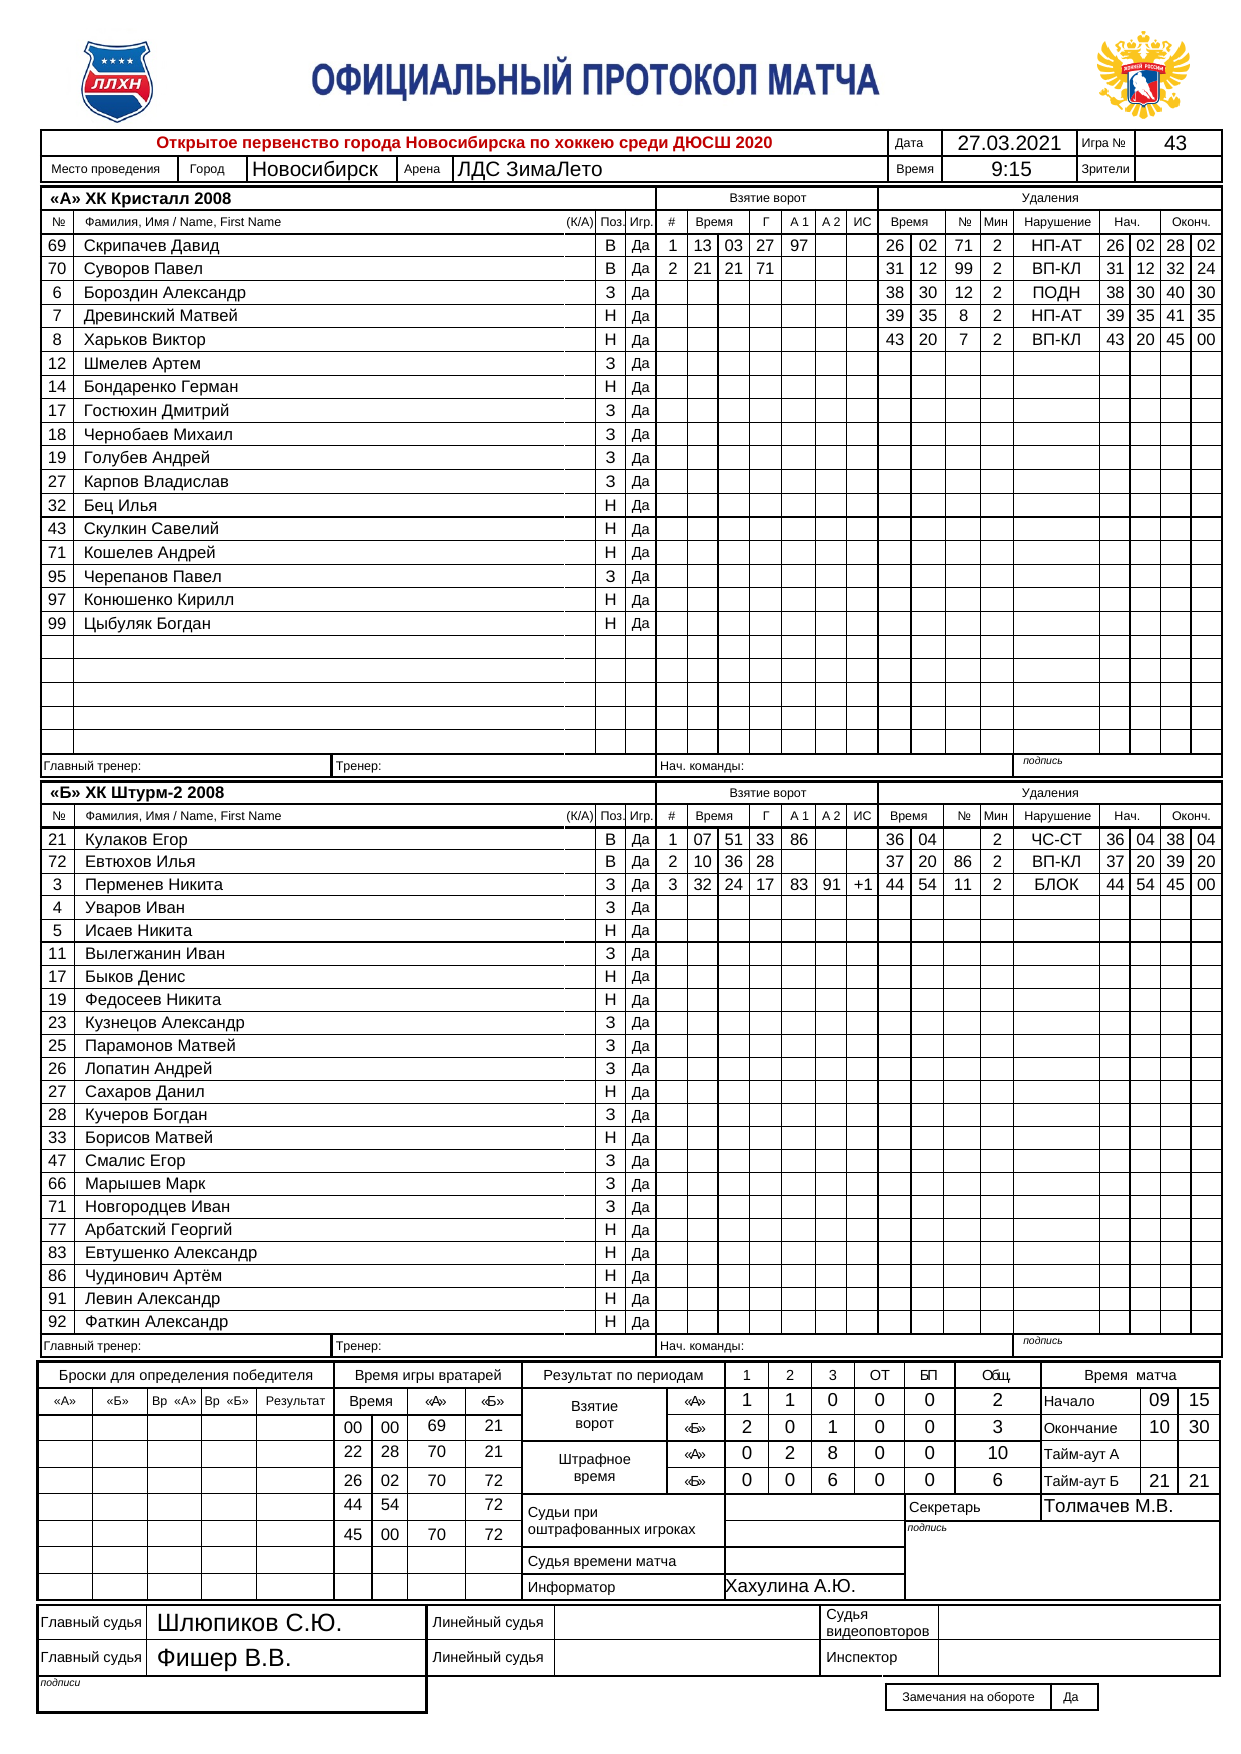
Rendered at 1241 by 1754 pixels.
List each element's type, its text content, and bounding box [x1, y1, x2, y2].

table_cell 27 [750, 235, 781, 256]
table_cell 17 [42, 399, 73, 422]
table_cell [565, 1104, 595, 1126]
table_cell [944, 1081, 980, 1103]
table_cell [816, 636, 846, 658]
table_cell Да [626, 470, 655, 493]
table_cell +1 [847, 874, 877, 895]
table_cell Линейный судья [428, 1640, 554, 1675]
table_cell Да [626, 376, 655, 398]
table_cell [1131, 612, 1160, 634]
table_cell [847, 235, 877, 256]
table_cell 13 [688, 235, 717, 256]
table_cell Фамилия, Имя / Name, First Name [74, 211, 565, 233]
table_cell [719, 1035, 749, 1057]
table_cell 26 [1100, 235, 1129, 256]
table_cell [565, 446, 595, 469]
table_cell [1192, 470, 1221, 493]
table_cell [626, 659, 655, 682]
table_cell ЧС-СТ [1014, 829, 1099, 849]
table_cell [1014, 1265, 1099, 1287]
table_cell ВП-КЛ [1014, 257, 1099, 280]
table_cell [879, 1173, 910, 1195]
table_cell [726, 1521, 904, 1546]
table_cell подпись [906, 1522, 1219, 1599]
table_cell А 2 [816, 805, 846, 826]
table_cell [1131, 565, 1160, 587]
table_cell [750, 612, 781, 634]
table_cell 28 [750, 850, 781, 872]
table_cell [202, 1468, 256, 1493]
table_cell (К/А) [565, 211, 595, 233]
table_cell [1014, 1219, 1099, 1241]
table_cell [782, 1288, 815, 1310]
table_cell 71 [42, 1196, 74, 1218]
table_cell [981, 470, 1013, 493]
table_cell [1131, 707, 1160, 729]
table_cell 36 [719, 850, 749, 872]
table_cell 43 [42, 518, 73, 540]
table_cell [1100, 1196, 1129, 1218]
table_cell [912, 943, 943, 964]
table_cell [1131, 1081, 1160, 1103]
table_cell [1014, 1242, 1099, 1264]
table_cell [981, 1104, 1013, 1126]
table_cell 3 [956, 1415, 1040, 1440]
table_cell [912, 541, 945, 564]
table_cell [1100, 730, 1129, 753]
table_cell [816, 966, 846, 987]
table_cell [782, 1035, 815, 1057]
table_cell [1131, 659, 1160, 682]
table_cell [688, 1104, 717, 1126]
table_cell [1136, 157, 1221, 181]
table_cell 45 [1161, 874, 1190, 895]
table_cell З [596, 446, 625, 469]
table_cell [816, 612, 846, 634]
table_cell [93, 1494, 147, 1520]
table_cell [782, 659, 815, 682]
table_cell [847, 1311, 877, 1333]
table_cell [1192, 683, 1221, 706]
table_cell Н [596, 1127, 625, 1149]
table_cell [816, 1012, 846, 1033]
table_cell 9:15 [943, 157, 1076, 181]
table_cell Нарушение [1014, 211, 1099, 233]
table_cell [1161, 1311, 1190, 1333]
table_cell [408, 1574, 465, 1599]
table_cell [1192, 1012, 1221, 1033]
table_cell 18 [42, 423, 73, 445]
table_cell [1014, 1104, 1099, 1126]
table_cell [1161, 399, 1190, 422]
table_cell [688, 896, 717, 918]
table_cell [688, 659, 717, 682]
table_cell [750, 423, 781, 445]
table_cell [981, 399, 1013, 422]
table_cell [1014, 966, 1099, 987]
table_cell [565, 730, 595, 753]
table_cell [1161, 896, 1190, 918]
table_cell Взятие ворот [523, 1389, 666, 1440]
table_cell [1192, 376, 1221, 398]
table_cell [816, 352, 846, 374]
table_cell [750, 399, 781, 422]
table_cell 2 [981, 257, 1013, 280]
table_cell [1161, 565, 1190, 587]
table_cell [847, 541, 877, 564]
table_cell [816, 707, 846, 729]
table_cell [565, 829, 595, 849]
table_cell [565, 470, 595, 493]
table_cell 8 [42, 328, 73, 351]
table_cell [1100, 494, 1129, 516]
table_cell [879, 896, 910, 918]
table_cell [981, 352, 1013, 374]
table_cell [657, 659, 687, 682]
table_cell Да [626, 920, 655, 941]
table_cell [719, 659, 749, 682]
table_cell [74, 707, 564, 729]
table_cell [719, 1265, 749, 1287]
table_cell 24 [1192, 257, 1221, 280]
table_cell [148, 1547, 201, 1573]
table_cell [1192, 1242, 1221, 1264]
table_cell 04 [1131, 829, 1160, 849]
table_cell [1100, 612, 1129, 634]
table_cell [1014, 896, 1099, 918]
table_cell Чернобаев Михаил [74, 423, 564, 445]
table_cell [847, 707, 877, 729]
table_cell № [42, 805, 74, 826]
table_cell 20 [912, 328, 945, 351]
table_cell 00 [335, 1416, 371, 1440]
table_cell Евтюхов Илья [75, 850, 564, 872]
table_cell [912, 989, 943, 1011]
table_cell [148, 1494, 201, 1520]
table_cell 70 [408, 1521, 465, 1546]
table_cell [750, 281, 781, 303]
table_cell [944, 1104, 980, 1126]
table_cell 11 [42, 943, 74, 964]
table_cell [816, 920, 846, 941]
table_cell 35 [912, 305, 945, 327]
table_cell [93, 1574, 147, 1599]
table_cell [847, 1035, 877, 1057]
table_header Открытое первенство города Новосибирска по хоккею среди ДЮСШ 2020 [42, 131, 887, 155]
table_cell [912, 1288, 943, 1310]
table_cell [1192, 966, 1221, 987]
table_cell ИС [847, 211, 877, 233]
table_cell [981, 636, 1013, 658]
table_cell Зрители [1078, 157, 1134, 181]
table_cell [719, 1127, 749, 1149]
table_cell Борисов Матвей [75, 1127, 564, 1149]
table_cell [912, 1035, 943, 1057]
table_cell З [596, 1012, 625, 1033]
table_cell [1100, 352, 1129, 374]
table_cell [750, 1104, 781, 1126]
table_cell [782, 423, 815, 445]
table_cell 2 [657, 257, 687, 280]
table_cell [750, 920, 781, 941]
table_cell З [596, 1058, 625, 1079]
table_cell [565, 1127, 595, 1149]
table_cell [946, 730, 980, 753]
table_cell [688, 328, 717, 351]
table_cell [816, 541, 846, 564]
table_cell Н [596, 1081, 625, 1103]
table_cell 0 [855, 1389, 904, 1413]
table_cell [1014, 1196, 1099, 1218]
table_cell [626, 636, 655, 658]
table_cell 26 [879, 235, 910, 256]
table_cell Главный тренер: [42, 755, 330, 776]
table_cell [688, 1127, 717, 1149]
table_cell 39 [879, 305, 910, 327]
table_cell [981, 966, 1013, 987]
table_cell [1131, 1219, 1160, 1241]
table_cell [750, 1288, 781, 1310]
table_cell Да [626, 281, 655, 303]
table_cell 0 [769, 1415, 811, 1440]
table_cell Да [626, 1081, 655, 1103]
table_cell [912, 1104, 943, 1126]
table_cell [816, 683, 846, 706]
table_cell [1014, 565, 1099, 587]
table_cell [879, 588, 910, 611]
table_cell 83 [42, 1242, 74, 1264]
table_cell [726, 1548, 904, 1573]
table_cell [1131, 966, 1160, 987]
table_cell 70 [408, 1441, 465, 1467]
table_cell [688, 1058, 717, 1079]
table_cell [1014, 1127, 1099, 1149]
table_cell [879, 1150, 910, 1172]
table_cell [944, 1265, 980, 1287]
table_cell [1161, 1265, 1190, 1287]
table_cell [750, 1173, 781, 1195]
table_cell 86 [42, 1265, 74, 1287]
table_cell 5 [42, 920, 74, 941]
table_cell Н [596, 1242, 625, 1264]
table_cell Да [626, 1265, 655, 1287]
table_cell [750, 1265, 781, 1287]
table_cell Место проведения [42, 157, 177, 181]
table_cell [1100, 1311, 1129, 1333]
table_cell [657, 636, 687, 658]
table_cell Цыбуляк Богдан [74, 612, 564, 634]
table_cell [750, 1012, 781, 1033]
table_cell [565, 636, 595, 658]
table_cell Время [879, 805, 943, 826]
table_cell [879, 1311, 910, 1333]
table_cell [565, 1058, 595, 1079]
table_cell [719, 423, 749, 445]
table_cell [1100, 541, 1129, 564]
table_cell [719, 920, 749, 941]
table_cell Да [626, 989, 655, 1011]
table_cell [847, 352, 877, 374]
table_cell [1014, 707, 1099, 729]
table_cell [1100, 1150, 1129, 1172]
table_cell [816, 1058, 846, 1079]
table_cell [565, 257, 595, 280]
table_cell [946, 446, 980, 469]
table_cell 69 [408, 1416, 465, 1440]
table_cell [879, 1265, 910, 1287]
table_cell 27 [42, 1081, 74, 1103]
table_cell [657, 1058, 687, 1079]
table_cell [148, 1574, 201, 1599]
table_cell Кучеров Богдан [75, 1104, 564, 1126]
table_cell [981, 1173, 1013, 1195]
table_cell [657, 1150, 687, 1172]
table_cell [688, 305, 717, 327]
table_cell [782, 541, 815, 564]
table_cell [42, 730, 73, 753]
table_cell [565, 494, 595, 516]
table_cell 00 [1192, 328, 1221, 351]
table_cell 04 [1192, 829, 1221, 849]
table_cell подпись [1014, 1335, 1221, 1356]
table_cell Да [626, 328, 655, 351]
table_cell Да [626, 1242, 655, 1264]
table_cell [565, 305, 595, 327]
table_cell [912, 896, 943, 918]
table_cell Н [596, 989, 625, 1011]
table_cell Нач. [1100, 805, 1160, 826]
table_cell [981, 565, 1013, 587]
table_cell Н [596, 376, 625, 398]
table_cell [1161, 423, 1190, 445]
table_cell [981, 1242, 1013, 1264]
table_cell 44 [1100, 874, 1129, 895]
table_cell Арбатский Георгий [75, 1219, 564, 1241]
table_cell [946, 683, 980, 706]
table_cell Да [626, 494, 655, 516]
table_cell [1100, 399, 1129, 422]
picture [5, 28, 1197, 129]
table_cell 2 [981, 850, 1013, 872]
table_cell Тренер: [333, 1335, 655, 1356]
table_cell [981, 683, 1013, 706]
table_cell [688, 943, 717, 964]
table_cell Новосибирск [248, 157, 396, 181]
table_cell [657, 612, 687, 634]
table_cell [1014, 470, 1099, 493]
table_cell Да [626, 1219, 655, 1241]
table_cell Время [688, 211, 749, 233]
table_cell [847, 966, 877, 987]
table_cell [565, 588, 595, 611]
table_cell [1161, 612, 1190, 634]
table_cell Поз. [596, 805, 625, 826]
table_cell [946, 352, 980, 374]
table_cell [879, 565, 910, 587]
table_cell 99 [946, 257, 980, 280]
table_cell [1131, 1012, 1160, 1033]
table_cell [1014, 494, 1099, 516]
table_cell [912, 1265, 943, 1287]
table_cell Перменев Никита [75, 874, 564, 895]
table_cell [1014, 612, 1099, 634]
table_cell [335, 1574, 371, 1599]
table_cell 20 [1131, 850, 1160, 872]
table_cell [816, 446, 846, 469]
table_cell [148, 1468, 201, 1493]
table_cell З [596, 565, 625, 587]
table_cell [782, 1242, 815, 1264]
table_cell [1131, 352, 1160, 374]
table_cell Да [626, 1150, 655, 1172]
table_cell 97 [42, 588, 73, 611]
table_cell 2 [956, 1389, 1040, 1413]
table_cell З [596, 943, 625, 964]
table_cell [750, 494, 781, 516]
table_cell Да [626, 850, 655, 872]
table_cell [981, 518, 1013, 540]
table_cell [657, 1242, 687, 1264]
table_cell 2 [981, 281, 1013, 303]
table_cell 10 [956, 1442, 1040, 1467]
table_cell [657, 730, 687, 753]
table_cell 8 [812, 1442, 854, 1467]
table_cell [879, 1035, 910, 1057]
table_cell Да [626, 1311, 655, 1333]
table_cell 70 [408, 1468, 465, 1493]
table_cell [847, 1104, 877, 1126]
table_cell З [596, 1173, 625, 1195]
table_cell 32 [688, 874, 717, 895]
table_cell «Б» [93, 1389, 147, 1413]
table_cell ПОДН [1014, 281, 1099, 303]
table_cell [1100, 896, 1129, 918]
table_cell [879, 966, 910, 987]
table_cell Бороздин Александр [74, 281, 564, 303]
table_cell [719, 1150, 749, 1172]
table_cell Федосеев Никита [75, 989, 564, 1011]
table_cell [657, 1035, 687, 1057]
table_cell [466, 1574, 521, 1599]
table_cell 04 [912, 829, 943, 849]
table_cell [565, 352, 595, 374]
table_cell [688, 1196, 717, 1218]
table_cell [688, 920, 717, 941]
table_cell [939, 1640, 1219, 1675]
table_cell [847, 829, 877, 849]
table_cell [782, 281, 815, 303]
table_cell [981, 1219, 1013, 1241]
table_cell Кулаков Егор [75, 829, 564, 849]
table_cell [782, 446, 815, 469]
table_cell [257, 1547, 333, 1573]
table_cell [981, 896, 1013, 918]
table_cell [688, 636, 717, 658]
table_cell 21 [466, 1441, 521, 1467]
table_cell Игр. [626, 805, 655, 826]
table_cell Окончание [1042, 1415, 1140, 1440]
table_cell [657, 352, 687, 374]
table_cell Результат [257, 1389, 333, 1413]
table_cell [42, 707, 73, 729]
table_cell [750, 1127, 781, 1149]
table_cell 0 [812, 1389, 854, 1413]
table_cell [719, 730, 749, 753]
table_cell Кошелев Андрей [74, 541, 564, 564]
table_cell [726, 1495, 904, 1520]
table_cell 12 [912, 257, 945, 280]
table_cell Чудинович Артём [75, 1265, 564, 1287]
table_cell [879, 1127, 910, 1149]
table_cell [1161, 541, 1190, 564]
table_cell [1014, 1311, 1099, 1333]
table_cell 91 [42, 1288, 74, 1310]
table_cell [93, 1547, 147, 1573]
table_cell [1161, 966, 1190, 987]
table_cell 7 [42, 305, 73, 327]
table_cell [657, 1081, 687, 1103]
table_cell [39, 1574, 92, 1599]
table_cell [981, 1012, 1013, 1033]
table_cell [1131, 1288, 1160, 1310]
table_cell [944, 1150, 980, 1172]
table_cell ВП-КЛ [1014, 328, 1099, 351]
table_cell [1192, 707, 1221, 729]
table_cell [879, 683, 910, 706]
table_cell [981, 659, 1013, 682]
table_cell [981, 1265, 1013, 1287]
table_cell [782, 352, 815, 374]
table_cell [1192, 1150, 1221, 1172]
table_cell 66 [42, 1173, 74, 1195]
table_cell Вр «А» [148, 1389, 201, 1413]
table_cell [257, 1521, 333, 1546]
table_cell [944, 1219, 980, 1241]
table_cell [782, 470, 815, 493]
table_cell [782, 257, 815, 280]
table_cell [946, 376, 980, 398]
table_cell [847, 1196, 877, 1218]
table_cell [782, 305, 815, 327]
table_cell [657, 305, 687, 327]
table_cell [719, 1104, 749, 1126]
table_cell [750, 989, 781, 1011]
table_cell 31 [1100, 257, 1129, 280]
table_cell [1131, 376, 1160, 398]
table_cell Конюшенко Кирилл [74, 588, 564, 611]
table_cell [1131, 920, 1160, 941]
table_cell [657, 376, 687, 398]
table_cell [1100, 1035, 1129, 1057]
table_cell [688, 1150, 717, 1172]
table_cell 2 [981, 874, 1013, 895]
table_cell [688, 423, 717, 445]
table_cell 21 [466, 1416, 521, 1440]
table_header 2 [769, 1363, 811, 1387]
table_cell [782, 1265, 815, 1287]
table_cell 12 [1131, 257, 1160, 280]
table_cell [657, 588, 687, 611]
table_cell [981, 588, 1013, 611]
table_cell [565, 518, 595, 540]
table_cell [981, 446, 1013, 469]
table_cell [912, 588, 945, 611]
table_cell [93, 1521, 147, 1546]
table_cell Н [596, 494, 625, 516]
table_cell [688, 1311, 717, 1333]
table_cell [1100, 1081, 1129, 1103]
table_cell [1131, 1196, 1160, 1218]
table_cell [1192, 943, 1221, 964]
table_cell [657, 1012, 687, 1033]
table_cell ЛДС ЗимаЛето [454, 157, 887, 181]
table_cell [1014, 588, 1099, 611]
table_cell 0 [769, 1468, 811, 1493]
table_cell [816, 1265, 846, 1287]
table_cell [847, 305, 877, 327]
table_cell Тайм-аут А [1042, 1441, 1140, 1467]
table_cell [1161, 352, 1190, 374]
table_cell Смалис Егор [75, 1150, 564, 1172]
table_cell 21 [688, 257, 717, 280]
table_cell [1100, 470, 1129, 493]
table_cell [1161, 1058, 1190, 1079]
table_cell 37 [879, 850, 910, 872]
table_cell [981, 376, 1013, 398]
table_cell [39, 1494, 92, 1520]
table_cell [565, 707, 595, 729]
table_cell [946, 612, 980, 634]
table_cell Начало [1042, 1389, 1140, 1413]
table_cell 8 [946, 305, 980, 327]
table_cell [1014, 683, 1099, 706]
table_cell [1100, 446, 1129, 469]
table_cell [912, 707, 945, 729]
table_cell [1161, 1150, 1190, 1172]
table_cell [946, 636, 980, 658]
table_cell [688, 730, 717, 753]
table_cell Судья видеоповторов [821, 1606, 938, 1639]
table_cell [202, 1416, 256, 1440]
table_cell [1131, 470, 1160, 493]
table_cell [257, 1416, 333, 1440]
table_cell [816, 659, 846, 682]
table_cell [879, 470, 910, 493]
table_cell Оконч. [1161, 805, 1221, 826]
table_cell [1100, 565, 1129, 587]
table_cell [1161, 376, 1190, 398]
table_cell Город [179, 157, 246, 181]
table_cell [1161, 1242, 1190, 1264]
table_cell [565, 1035, 595, 1057]
table_cell [657, 1104, 687, 1126]
table_cell [688, 1173, 717, 1195]
table_cell [1192, 352, 1221, 374]
table_cell [782, 730, 815, 753]
table_cell [408, 1547, 465, 1573]
table_cell [782, 1081, 815, 1103]
table_cell 21 [42, 829, 74, 849]
table_cell [816, 470, 846, 493]
table_cell 69 [42, 235, 73, 256]
table_cell [981, 730, 1013, 753]
table_cell подписи [39, 1677, 425, 1711]
table_cell [719, 1058, 749, 1079]
table_cell 38 [1100, 281, 1129, 303]
table_cell [1014, 446, 1099, 469]
table_header Да [1052, 1685, 1097, 1709]
table_cell [1014, 1081, 1099, 1103]
table_cell [879, 730, 910, 753]
table_cell [782, 683, 815, 706]
table_cell [1100, 1173, 1129, 1195]
table_cell [750, 565, 781, 587]
table_cell [782, 1058, 815, 1079]
table_cell [688, 683, 717, 706]
table_cell [1141, 1441, 1177, 1467]
table_cell [688, 446, 717, 469]
table_cell 30 [1131, 281, 1160, 303]
table_cell [74, 730, 564, 753]
table_cell 33 [42, 1127, 74, 1149]
table_cell [1100, 1058, 1129, 1079]
table_cell Н [596, 541, 625, 564]
table_cell 2 [769, 1442, 811, 1467]
table_cell [782, 612, 815, 634]
table_cell ВП-КЛ [1014, 850, 1099, 872]
table_cell 54 [912, 874, 943, 895]
table_cell 12 [946, 281, 980, 303]
table_cell [816, 588, 846, 611]
table_cell [750, 1242, 781, 1264]
table_cell Шмелев Артем [74, 352, 564, 374]
table_cell Да [626, 1035, 655, 1057]
table_cell 2 [981, 829, 1013, 849]
table_cell [847, 281, 877, 303]
table_cell Н [596, 966, 625, 987]
table_cell [946, 588, 980, 611]
table_cell Вр «Б» [202, 1389, 256, 1413]
table_cell Да [626, 1288, 655, 1310]
table_cell 86 [944, 850, 980, 872]
table_cell [1131, 636, 1160, 658]
table_cell [565, 1196, 595, 1218]
table_cell [1161, 730, 1190, 753]
table_cell [1192, 1081, 1221, 1103]
table_cell Харьков Виктор [74, 328, 564, 351]
table_cell [750, 376, 781, 398]
table_cell 0 [855, 1468, 904, 1493]
table_cell [719, 1219, 749, 1241]
table_cell [847, 257, 877, 280]
table_cell [1014, 399, 1099, 422]
table_cell [719, 328, 749, 351]
table_cell [750, 1150, 781, 1172]
table_cell [847, 1173, 877, 1195]
table_cell [816, 829, 846, 849]
table_cell [688, 494, 717, 516]
table_cell 31 [879, 257, 910, 280]
table_cell [981, 612, 1013, 634]
table_cell [1014, 423, 1099, 445]
table_cell [719, 541, 749, 564]
table_cell [847, 1150, 877, 1172]
table_cell Нач. [1100, 211, 1160, 233]
table_cell В [596, 829, 625, 849]
table_cell [944, 896, 980, 918]
table_cell [816, 281, 846, 303]
table_cell [750, 1081, 781, 1103]
table_cell [719, 966, 749, 987]
table_cell [912, 1058, 943, 1079]
table_cell [688, 966, 717, 987]
table_cell Н [596, 612, 625, 634]
table_cell [719, 305, 749, 327]
table_cell [688, 565, 717, 587]
table_cell 83 [782, 874, 815, 895]
table_cell [1161, 1012, 1190, 1033]
table_cell [1161, 683, 1190, 706]
table_cell [719, 636, 749, 658]
table_cell [565, 896, 595, 918]
table_cell [944, 1288, 980, 1310]
table_cell Фамилия, Имя / Name, First Name [75, 805, 565, 826]
table_cell [879, 446, 910, 469]
table_cell [1014, 920, 1099, 941]
table_cell 3 [657, 874, 687, 895]
table_cell [912, 1311, 943, 1333]
table_cell [847, 423, 877, 445]
table_cell [1131, 518, 1160, 540]
table_cell 0 [905, 1468, 954, 1493]
table_cell [816, 305, 846, 327]
table_cell Кузнецов Александр [75, 1012, 564, 1033]
table_cell [688, 1265, 717, 1287]
table_cell [1192, 1311, 1221, 1333]
table_cell 0 [726, 1442, 768, 1467]
table_cell [750, 1035, 781, 1057]
table_cell [944, 1173, 980, 1195]
table_cell [657, 423, 687, 445]
table_cell [879, 1219, 910, 1241]
table_cell [1014, 1173, 1099, 1195]
table_cell [816, 896, 846, 918]
table_cell [879, 920, 910, 941]
table_cell З [596, 874, 625, 895]
table_cell Время [879, 211, 945, 233]
table_cell Да [626, 896, 655, 918]
table_header Игра № [1078, 131, 1134, 155]
table_cell [879, 1104, 910, 1126]
table_cell З [596, 399, 625, 422]
table_cell [1192, 1058, 1221, 1079]
table_cell Время [688, 805, 749, 826]
table_cell [944, 1035, 980, 1057]
table_cell [912, 1242, 943, 1264]
table_header Взятие ворот [657, 188, 877, 209]
table_cell Н [596, 518, 625, 540]
table_cell [847, 989, 877, 1011]
table_cell [782, 1219, 815, 1241]
table_cell [657, 541, 687, 564]
table_cell [879, 1058, 910, 1079]
table_cell Да [626, 943, 655, 964]
table_cell подпись [1014, 755, 1221, 776]
table_cell [1161, 470, 1190, 493]
table_cell Н [596, 1265, 625, 1287]
table_cell [1100, 1242, 1129, 1264]
table_cell [1100, 989, 1129, 1011]
table_cell [847, 1265, 877, 1287]
table_cell 21 [719, 257, 749, 280]
table_cell [1161, 1219, 1190, 1241]
table_cell [944, 1311, 980, 1333]
table_cell [565, 1265, 595, 1287]
table_cell [373, 1574, 407, 1599]
table_cell [879, 636, 910, 658]
table_cell [688, 1288, 717, 1310]
table_cell [946, 494, 980, 516]
table_cell Н [596, 1219, 625, 1241]
table_cell [1192, 1219, 1221, 1241]
table_cell Суворов Павел [74, 257, 564, 280]
table_cell 0 [855, 1415, 904, 1440]
table_cell [688, 1242, 717, 1264]
table_cell [1161, 920, 1190, 941]
table_cell [565, 565, 595, 587]
table_cell [555, 1606, 819, 1639]
table_cell [1192, 518, 1221, 540]
table_cell [657, 1173, 687, 1195]
table_cell [879, 1242, 910, 1264]
table_cell 72 [466, 1468, 521, 1493]
table_cell Фишер В.В. [147, 1640, 425, 1675]
table_cell 26 [42, 1058, 74, 1079]
table_cell [879, 423, 910, 445]
table_header ОТ [855, 1363, 904, 1387]
table_cell 43 [1100, 328, 1129, 351]
table_header «Б» ХК Штурм-2 2008 [42, 783, 655, 803]
table_cell [750, 305, 781, 327]
table_cell [879, 1288, 910, 1310]
table_cell [688, 588, 717, 611]
table_cell Мин [981, 805, 1013, 826]
table_cell [946, 470, 980, 493]
table_cell [565, 423, 595, 445]
table_cell [1161, 446, 1190, 469]
table_cell [657, 707, 687, 729]
table_cell [42, 636, 73, 658]
table_cell [750, 730, 781, 753]
table_cell Да [626, 518, 655, 540]
table_cell Карпов Владислав [74, 470, 564, 493]
table_cell [782, 850, 815, 872]
table_cell [816, 235, 846, 256]
table_cell 71 [42, 541, 73, 564]
table_cell [657, 943, 687, 964]
table_cell [688, 352, 717, 374]
table_cell [1192, 989, 1221, 1011]
table_cell Тайм-аут Б [1042, 1468, 1140, 1493]
table_cell [1131, 541, 1160, 564]
table_cell [944, 1058, 980, 1079]
table_cell Новгородцев Иван [75, 1196, 564, 1218]
table_cell В [596, 235, 625, 256]
table_cell [816, 1035, 846, 1057]
table_cell [1100, 659, 1129, 682]
table_cell Исаев Никита [75, 920, 564, 941]
table_cell [782, 1173, 815, 1195]
table_cell Марышев Марк [75, 1173, 564, 1195]
table_cell 2 [981, 235, 1013, 256]
table_cell [1192, 1288, 1221, 1310]
table_header БП [905, 1363, 954, 1387]
table_cell [688, 989, 717, 1011]
table_cell [981, 1035, 1013, 1057]
table_cell 6 [812, 1468, 854, 1493]
table_cell Да [626, 399, 655, 422]
table_cell Да [626, 966, 655, 987]
table_header Удаления [879, 188, 1221, 209]
table_cell Инспектор [821, 1640, 938, 1675]
table_cell 33 [750, 829, 781, 849]
table_cell [816, 989, 846, 1011]
table_cell [946, 423, 980, 445]
table_cell 2 [726, 1415, 768, 1440]
table_cell [1131, 896, 1160, 918]
table_cell [981, 1150, 1013, 1172]
table_cell Да [626, 1012, 655, 1033]
table_cell 23 [42, 1012, 74, 1033]
table_cell [879, 352, 910, 374]
table_cell З [596, 1196, 625, 1218]
table_cell 72 [466, 1521, 521, 1546]
table_cell Главный судья [39, 1606, 146, 1639]
table_header Дата [889, 131, 941, 155]
table_cell 6 [42, 281, 73, 303]
table_cell [847, 612, 877, 634]
table_cell [946, 707, 980, 729]
table_cell [944, 966, 980, 987]
table_cell 07 [688, 829, 717, 849]
table_cell 45 [1161, 328, 1190, 351]
table_cell [1161, 518, 1190, 540]
table_cell [373, 1547, 407, 1573]
table_cell [688, 399, 717, 422]
table_cell [626, 730, 655, 753]
table_cell 41 [1161, 305, 1190, 327]
table_cell [596, 707, 625, 729]
table_cell Н [596, 328, 625, 351]
table_cell [1161, 659, 1190, 682]
table_cell [1131, 1242, 1160, 1264]
table_cell [1192, 612, 1221, 634]
table_cell [565, 1173, 595, 1195]
table_cell [565, 683, 595, 706]
table_cell [782, 494, 815, 516]
table_cell Мин [981, 211, 1013, 233]
table_cell А 1 [782, 211, 815, 233]
table_cell [42, 659, 73, 682]
table_cell 02 [1192, 235, 1221, 256]
table_cell [912, 636, 945, 658]
table_cell 0 [855, 1442, 904, 1467]
table_cell [847, 896, 877, 918]
table_cell [565, 1242, 595, 1264]
table_header «А» ХК Кристалл 2008 [42, 188, 655, 209]
table_cell [1192, 494, 1221, 516]
table_cell [750, 896, 781, 918]
table_cell [565, 1150, 595, 1172]
table_cell 17 [42, 966, 74, 987]
table_cell [816, 1150, 846, 1172]
table_cell [816, 1081, 846, 1103]
table_cell [879, 1196, 910, 1218]
table_cell Да [626, 541, 655, 564]
table_cell Да [626, 588, 655, 611]
table_cell БЛОК [1014, 874, 1099, 895]
table_cell Да [626, 565, 655, 587]
table_cell 72 [42, 850, 74, 872]
table_cell [879, 494, 910, 516]
table_cell [1192, 423, 1221, 445]
table_cell [847, 518, 877, 540]
table_cell [816, 1196, 846, 1218]
table_cell [1100, 1265, 1129, 1287]
table_cell 00 [1192, 874, 1221, 895]
table_cell [657, 1288, 687, 1310]
table_cell [847, 659, 877, 682]
table_cell Черепанов Павел [74, 565, 564, 587]
table_cell [1131, 730, 1160, 753]
table_cell [782, 1311, 815, 1333]
table_cell [981, 989, 1013, 1011]
table_cell [657, 281, 687, 303]
table_cell [912, 1081, 943, 1103]
table_cell [782, 707, 815, 729]
table_cell [1014, 1058, 1099, 1079]
table_cell [596, 730, 625, 753]
table_cell [750, 1196, 781, 1218]
table_cell [555, 1640, 819, 1675]
table_header Броски для определения победителя [39, 1363, 333, 1387]
table_cell Да [626, 235, 655, 256]
table_cell [981, 1196, 1013, 1218]
table_cell [1100, 920, 1129, 941]
table_cell [657, 966, 687, 987]
table_cell 10 [688, 850, 717, 872]
table_cell [981, 1081, 1013, 1103]
table_cell [1131, 446, 1160, 469]
table_cell Информатор [523, 1575, 724, 1599]
table_cell [981, 1127, 1013, 1149]
table_cell Да [626, 446, 655, 469]
table_cell [879, 943, 910, 964]
table_cell [1192, 1104, 1221, 1126]
table_cell [944, 989, 980, 1011]
table_cell [912, 1127, 943, 1149]
table_cell [782, 920, 815, 941]
table_cell [565, 1012, 595, 1033]
table_cell # [657, 805, 687, 826]
table_cell [879, 376, 910, 398]
table_cell Главный судья [39, 1640, 146, 1675]
table_cell Древинский Матвей [74, 305, 564, 327]
table_cell [657, 683, 687, 706]
table_cell [1099, 1682, 1220, 1711]
table_cell Арена [398, 157, 452, 181]
table_cell [202, 1574, 256, 1599]
table_cell [1131, 494, 1160, 516]
table_cell Штрафное время [523, 1442, 666, 1493]
table_cell [1161, 636, 1190, 658]
table_cell [1014, 1035, 1099, 1057]
table_cell Время [889, 157, 941, 181]
table_cell 15 [1179, 1389, 1219, 1413]
table_cell [847, 850, 877, 872]
table_cell 26 [335, 1468, 371, 1493]
table_cell [782, 966, 815, 987]
table_cell [1100, 376, 1129, 398]
table_cell Главный тренер: [42, 1335, 330, 1356]
table_cell 20 [1131, 328, 1160, 351]
table_cell Поз. [596, 211, 625, 233]
table_cell [688, 470, 717, 493]
table_cell [847, 730, 877, 753]
table_cell [944, 920, 980, 941]
table_cell [879, 1012, 910, 1033]
table_cell [944, 1127, 980, 1149]
table_header Время игры вратарей [335, 1363, 521, 1387]
table_cell [657, 896, 687, 918]
table_cell [816, 423, 846, 445]
table_cell [847, 1058, 877, 1079]
table_cell [74, 659, 564, 682]
table_cell [912, 683, 945, 706]
table_cell [1192, 636, 1221, 658]
table_cell [1131, 1150, 1160, 1172]
table_cell [657, 470, 687, 493]
table_cell [750, 943, 781, 964]
table_cell [596, 659, 625, 682]
table_cell [847, 1242, 877, 1264]
table_cell [946, 541, 980, 564]
table_cell Да [626, 257, 655, 280]
table_cell [1131, 399, 1160, 422]
table_cell [944, 1196, 980, 1218]
table_cell 91 [816, 874, 846, 895]
table_cell 21 [1141, 1468, 1177, 1493]
table_cell 77 [42, 1219, 74, 1241]
table_cell [657, 920, 687, 941]
table_cell Бондаренко Герман [74, 376, 564, 398]
table_cell З [596, 1150, 625, 1172]
table_cell [39, 1441, 92, 1467]
table_cell [148, 1521, 201, 1546]
table_cell [565, 1219, 595, 1241]
table_cell [1161, 943, 1190, 964]
table_cell З [596, 896, 625, 918]
table_cell [719, 1081, 749, 1103]
table_header 27.03.2021 [943, 131, 1076, 155]
table_cell 2 [981, 305, 1013, 327]
table_cell [981, 1311, 1013, 1333]
table_cell З [596, 352, 625, 374]
table_cell [944, 829, 980, 849]
table_cell [565, 943, 595, 964]
table_cell З [596, 1035, 625, 1057]
table_cell [750, 966, 781, 987]
table_cell «А» [668, 1442, 724, 1467]
table_cell [688, 376, 717, 398]
table_cell Да [626, 352, 655, 374]
table_cell 14 [42, 376, 73, 398]
table_cell [1014, 352, 1099, 374]
table_cell [981, 920, 1013, 941]
table_cell А 2 [816, 211, 846, 233]
table_cell Шлюпиков С.Ю. [147, 1606, 425, 1639]
table_cell [1014, 659, 1099, 682]
table_cell 12 [42, 352, 73, 374]
table_cell [1131, 1311, 1160, 1333]
table_cell Да [626, 423, 655, 445]
table_cell 37 [1100, 850, 1129, 872]
table_cell Г [750, 211, 781, 233]
table_cell 17 [750, 874, 781, 895]
table_cell [750, 636, 781, 658]
table_cell [335, 1547, 371, 1573]
table_cell [657, 1127, 687, 1149]
table_cell З [596, 470, 625, 493]
table_cell [981, 494, 1013, 516]
table_cell [1161, 1035, 1190, 1057]
table_cell Сахаров Данил [75, 1081, 564, 1103]
table_cell № [42, 211, 73, 233]
table_cell [565, 874, 595, 895]
table_cell [912, 1196, 943, 1218]
table_cell Г [750, 805, 781, 826]
table_cell [1100, 943, 1129, 964]
table_cell Нач. команды: [657, 755, 1012, 776]
table_cell [1161, 1173, 1190, 1195]
table_cell [257, 1468, 333, 1493]
table_cell 25 [42, 1035, 74, 1057]
table_cell [1131, 1127, 1160, 1149]
table_cell Н [596, 920, 625, 941]
table_cell [565, 920, 595, 941]
table_header Взятие ворот [657, 783, 877, 803]
table_cell Быков Денис [75, 966, 564, 987]
table_cell Секретарь [906, 1495, 1040, 1520]
table_cell [816, 1219, 846, 1241]
table_cell [1100, 1127, 1129, 1149]
table_cell [946, 565, 980, 587]
table_cell [782, 565, 815, 587]
table_cell [750, 352, 781, 374]
table_cell 1 [726, 1389, 768, 1413]
table_cell Да [626, 1196, 655, 1218]
table_cell «А» [39, 1389, 92, 1413]
table_cell Скрипачев Давид [74, 235, 564, 256]
table_cell [782, 896, 815, 918]
table_cell [565, 1311, 595, 1333]
table_cell 44 [879, 874, 910, 895]
table_cell (К/А) [565, 805, 595, 826]
table_cell [782, 376, 815, 398]
table_cell [912, 612, 945, 634]
table_cell [657, 989, 687, 1011]
table_cell [719, 1196, 749, 1218]
table_cell [912, 1012, 943, 1033]
table_cell 39 [1100, 305, 1129, 327]
table_cell [657, 1265, 687, 1287]
table_cell [1014, 541, 1099, 564]
table_cell 39 [1161, 850, 1190, 872]
table_cell [946, 399, 980, 422]
table_cell [719, 376, 749, 398]
table_cell [879, 707, 910, 729]
table_cell [1192, 920, 1221, 941]
table_cell 35 [1131, 305, 1160, 327]
table_cell 0 [905, 1442, 954, 1467]
table_cell [1014, 730, 1099, 753]
table_cell НП-АТ [1014, 235, 1099, 256]
table_cell [688, 1012, 717, 1033]
table_cell 09 [1141, 1389, 1177, 1413]
table_cell [750, 659, 781, 682]
table_cell [912, 1219, 943, 1241]
table_cell 45 [335, 1521, 371, 1546]
table_cell [1100, 423, 1129, 445]
table_cell [719, 1311, 749, 1333]
table_cell [565, 850, 595, 872]
table_cell [719, 612, 749, 634]
table_cell [847, 636, 877, 658]
table_cell 40 [1161, 281, 1190, 303]
table_cell 22 [335, 1441, 371, 1467]
table_cell [750, 707, 781, 729]
table_cell [39, 1521, 92, 1546]
table_cell [565, 659, 595, 682]
table_cell Да [626, 874, 655, 895]
table_cell [1161, 1127, 1190, 1149]
table_cell [847, 920, 877, 941]
table_cell Игр. [626, 211, 655, 233]
table_cell [912, 376, 945, 398]
table_cell 30 [912, 281, 945, 303]
table_cell [816, 1173, 846, 1195]
table_cell 00 [373, 1416, 407, 1440]
table_cell [93, 1441, 147, 1467]
table_cell [202, 1521, 256, 1546]
table_cell 92 [42, 1311, 74, 1333]
table_cell «А» [408, 1389, 465, 1413]
table_cell Хахулина А.Ю. [726, 1575, 904, 1599]
table_cell [657, 1196, 687, 1218]
table_cell 7 [946, 328, 980, 351]
table_cell 32 [1161, 257, 1190, 280]
table_cell 86 [782, 829, 815, 849]
table_cell [879, 612, 910, 634]
table_cell [782, 1012, 815, 1033]
table_cell [596, 683, 625, 706]
table_cell [257, 1441, 333, 1467]
table_header Результат по периодам [523, 1363, 724, 1387]
table_cell Да [626, 305, 655, 327]
table_cell [912, 399, 945, 422]
table_cell [1192, 896, 1221, 918]
table_cell [816, 518, 846, 540]
table_cell [1100, 683, 1129, 706]
table_cell [565, 399, 595, 422]
table_cell 54 [373, 1494, 407, 1520]
table_cell [1100, 1288, 1129, 1310]
table_cell [1014, 943, 1099, 964]
table_cell [1100, 707, 1129, 729]
table_cell 0 [726, 1468, 768, 1493]
table_cell [719, 1012, 749, 1033]
table_cell [688, 612, 717, 634]
table_cell 2 [981, 328, 1013, 351]
table_cell [912, 518, 945, 540]
table_header Замечания на обороте [887, 1685, 1050, 1709]
table_cell [750, 683, 781, 706]
table_cell [39, 1547, 92, 1573]
table_cell Бец Илья [74, 494, 564, 516]
table_cell Левин Александр [75, 1288, 564, 1310]
table_cell 21 [1179, 1468, 1219, 1493]
table_header 43 [1136, 131, 1221, 155]
table_cell Да [626, 612, 655, 634]
table_cell Оконч. [1161, 211, 1221, 233]
table_cell [782, 1150, 815, 1172]
table_cell [750, 1058, 781, 1079]
table_cell [816, 328, 846, 351]
table_cell «Б» [668, 1415, 724, 1440]
table_cell [466, 1547, 521, 1573]
table_cell [912, 423, 945, 445]
table_cell 3 [42, 874, 74, 895]
table_cell [657, 1219, 687, 1241]
table_cell [847, 1127, 877, 1149]
table_cell [202, 1441, 256, 1467]
table_cell [782, 989, 815, 1011]
table_cell [688, 707, 717, 729]
table_cell [816, 943, 846, 964]
table_cell Толмачев М.В. [1042, 1495, 1219, 1520]
table_cell [750, 588, 781, 611]
table_cell [912, 1173, 943, 1195]
table_cell [1014, 989, 1099, 1011]
table_cell 30 [1192, 281, 1221, 303]
table_cell [688, 1081, 717, 1103]
table_cell [879, 989, 910, 1011]
table_cell 28 [1161, 235, 1190, 256]
table_cell [719, 683, 749, 706]
table_cell 2 [657, 850, 687, 872]
table_cell [1100, 966, 1129, 987]
table_cell [1131, 1035, 1160, 1057]
table_cell Судья времени матча [523, 1548, 724, 1573]
table_cell [657, 565, 687, 587]
table_cell В [596, 850, 625, 872]
table_cell [782, 636, 815, 658]
table_cell 36 [1100, 829, 1129, 849]
table_cell [688, 1219, 717, 1241]
table_cell [847, 446, 877, 469]
table_cell [912, 470, 945, 493]
table_cell [1192, 1265, 1221, 1287]
table_cell Линейный судья [428, 1606, 554, 1639]
table_cell А 1 [782, 805, 815, 826]
table_cell [1100, 1012, 1129, 1033]
table_cell [847, 399, 877, 422]
table_cell [1131, 1104, 1160, 1126]
table_cell Н [596, 1311, 625, 1333]
table_cell [981, 541, 1013, 564]
table_cell 51 [719, 829, 749, 849]
table_cell 1 [812, 1415, 854, 1440]
table_cell 99 [42, 612, 73, 634]
table_cell [719, 565, 749, 587]
table_cell [688, 541, 717, 564]
table_cell [626, 683, 655, 706]
table_cell [202, 1547, 256, 1573]
table_cell № [944, 805, 980, 826]
table_cell [1100, 1104, 1129, 1126]
table_cell [847, 683, 877, 706]
table_cell [257, 1494, 333, 1520]
table_cell 97 [782, 235, 815, 256]
table_cell Да [626, 1127, 655, 1149]
table_cell [944, 1012, 980, 1033]
table_cell [847, 328, 877, 351]
table_cell [981, 1288, 1013, 1310]
table_cell Нарушение [1014, 805, 1099, 826]
table_cell [148, 1416, 201, 1440]
table_cell [782, 1127, 815, 1149]
table_cell 03 [719, 235, 749, 256]
table_cell 27 [42, 470, 73, 493]
table_header Общ. [956, 1363, 1040, 1387]
table_cell [565, 1081, 595, 1103]
table_cell [39, 1468, 92, 1493]
table_cell [148, 1441, 201, 1467]
table_cell [912, 920, 943, 941]
table_cell 47 [42, 1150, 74, 1172]
table_cell 44 [335, 1494, 371, 1520]
table_cell [719, 399, 749, 422]
table_cell 32 [42, 494, 73, 516]
table_cell Лопатин Андрей [75, 1058, 564, 1079]
table_cell [688, 1035, 717, 1057]
table_cell Да [626, 829, 655, 849]
table_cell [1161, 588, 1190, 611]
table_cell 6 [956, 1468, 1040, 1493]
table_cell [1014, 1012, 1099, 1033]
table_cell [1131, 1265, 1160, 1287]
table_cell [939, 1606, 1219, 1639]
table_cell [1100, 636, 1129, 658]
table_cell [719, 896, 749, 918]
table_cell [688, 281, 717, 303]
table_cell [847, 494, 877, 516]
table_cell [1192, 1196, 1221, 1218]
table_header Время матча [1042, 1363, 1219, 1387]
table_cell Н [596, 1288, 625, 1310]
table_cell [816, 850, 846, 872]
table_cell Нач. команды: [657, 1335, 1012, 1356]
table_cell [1161, 1196, 1190, 1218]
table_cell [1100, 518, 1129, 540]
table_cell [1131, 423, 1160, 445]
table_cell # [657, 211, 687, 233]
table_cell [816, 1288, 846, 1310]
table_cell [847, 588, 877, 611]
table_cell [981, 1058, 1013, 1079]
table_cell 0 [905, 1389, 954, 1413]
table_cell Евтушенко Александр [75, 1242, 564, 1264]
table_cell [816, 565, 846, 587]
table_cell [1192, 588, 1221, 611]
table_cell [847, 376, 877, 398]
table_cell [719, 1173, 749, 1195]
table_cell 24 [719, 874, 749, 895]
table_cell Тренер: [333, 755, 655, 776]
table_cell [782, 518, 815, 540]
table_cell [981, 707, 1013, 729]
table_cell [1179, 1441, 1219, 1467]
table_cell [565, 376, 595, 398]
table_cell 71 [946, 235, 980, 256]
table_cell [1161, 1104, 1190, 1126]
table_cell [1192, 446, 1221, 469]
table_cell [847, 1219, 877, 1241]
table_cell Н [596, 588, 625, 611]
table_cell [750, 518, 781, 540]
table_cell [1192, 1127, 1221, 1149]
table_cell Скулкин Савелий [74, 518, 564, 540]
table_cell № [946, 211, 980, 233]
table_cell [879, 659, 910, 682]
table_cell 38 [1161, 829, 1190, 849]
table_cell [847, 470, 877, 493]
table_cell НП-АТ [1014, 305, 1099, 327]
table_cell [816, 399, 846, 422]
table_cell [39, 1416, 92, 1440]
table_cell [1131, 989, 1160, 1011]
table_cell Время [335, 1389, 407, 1413]
table_cell [912, 966, 943, 987]
table_cell 28 [373, 1441, 407, 1467]
table_cell [93, 1468, 147, 1493]
table_cell [750, 541, 781, 564]
table_cell [1014, 636, 1099, 658]
table_cell «А» [668, 1389, 724, 1413]
table_cell [719, 446, 749, 469]
table_header 3 [812, 1363, 854, 1387]
table_cell [657, 518, 687, 540]
table_cell [1014, 376, 1099, 398]
table_cell 28 [42, 1104, 74, 1126]
table_header 1 [726, 1363, 768, 1387]
table_cell 71 [750, 257, 781, 280]
table_cell 02 [912, 235, 945, 256]
table_cell Вылегжанин Иван [75, 943, 564, 964]
table_cell [565, 541, 595, 564]
table_cell [750, 328, 781, 351]
table_cell [782, 399, 815, 422]
table_cell «Б » [466, 1389, 521, 1413]
table_cell [719, 352, 749, 374]
table_cell Да [626, 1104, 655, 1126]
table_cell 30 [1179, 1415, 1219, 1440]
table_cell [719, 943, 749, 964]
table_cell Уваров Иван [75, 896, 564, 918]
table_cell [1131, 1058, 1160, 1079]
table_cell [847, 1012, 877, 1033]
table_cell [657, 446, 687, 469]
table_cell Парамонов Матвей [75, 1035, 564, 1057]
table_cell [816, 494, 846, 516]
table_cell [782, 328, 815, 351]
table_cell 38 [879, 281, 910, 303]
table_cell [565, 966, 595, 987]
table_cell [1131, 588, 1160, 611]
table_cell [847, 565, 877, 587]
table_cell 36 [879, 829, 910, 849]
table_cell [202, 1494, 256, 1520]
table_cell 35 [1192, 305, 1221, 327]
table_cell 95 [42, 565, 73, 587]
table_cell [1192, 565, 1221, 587]
table_header Удаления [879, 783, 1221, 803]
table_cell [428, 1677, 882, 1711]
table_cell [1161, 989, 1190, 1011]
table_cell [912, 494, 945, 516]
table_cell 19 [42, 989, 74, 1011]
table_cell [1161, 1081, 1190, 1103]
table_cell [257, 1574, 333, 1599]
table_cell [657, 1311, 687, 1333]
table_cell [565, 281, 595, 303]
table_cell [879, 518, 910, 540]
table_cell [565, 235, 595, 256]
table_cell [912, 1150, 943, 1172]
table_cell [1131, 683, 1160, 706]
table_cell 0 [905, 1415, 954, 1440]
table_cell Голубев Андрей [74, 446, 564, 469]
table_cell 1 [657, 235, 687, 256]
table_cell 70 [42, 257, 73, 280]
table_cell [912, 730, 945, 753]
table_cell [883, 1677, 1220, 1681]
table_cell [626, 707, 655, 729]
table_cell [912, 446, 945, 469]
table_cell В [596, 257, 625, 280]
table_cell 43 [879, 328, 910, 351]
table_cell [816, 730, 846, 753]
table_cell [565, 1288, 595, 1310]
table_cell [719, 281, 749, 303]
table_cell З [596, 1104, 625, 1126]
table_cell [74, 636, 564, 658]
table_cell Да [626, 1058, 655, 1079]
table_cell Гостюхин Дмитрий [74, 399, 564, 422]
table_cell [657, 399, 687, 422]
table_cell [1131, 943, 1160, 964]
table_cell [565, 612, 595, 634]
table_cell [816, 1127, 846, 1149]
table_cell [782, 1104, 815, 1126]
table_cell [719, 470, 749, 493]
table_cell [816, 1311, 846, 1333]
table_cell [719, 1288, 749, 1310]
table_cell [1192, 659, 1221, 682]
table_cell [1014, 1150, 1099, 1172]
table_cell [1014, 518, 1099, 540]
table_cell [816, 257, 846, 280]
table_cell [565, 328, 595, 351]
table_cell [946, 518, 980, 540]
table_cell [1131, 1173, 1160, 1195]
table_cell Да [626, 1173, 655, 1195]
table_cell 20 [1192, 850, 1221, 872]
table_cell 20 [912, 850, 943, 872]
table_cell [981, 423, 1013, 445]
table_cell 19 [42, 446, 73, 469]
table_cell [782, 1196, 815, 1218]
table_cell [74, 683, 564, 706]
table_cell З [596, 281, 625, 303]
table_cell 72 [466, 1494, 521, 1520]
table_cell [1192, 541, 1221, 564]
table_cell [719, 1242, 749, 1264]
table_cell [565, 989, 595, 1011]
table_cell [1161, 707, 1190, 729]
table_cell [912, 352, 945, 374]
table_cell Фаткин Александр [75, 1311, 564, 1333]
table_cell [750, 1311, 781, 1333]
table_cell [879, 1081, 910, 1103]
table_cell 02 [1131, 235, 1160, 256]
table_cell [944, 943, 980, 964]
table_cell Н [596, 305, 625, 327]
table_cell [1161, 494, 1190, 516]
table_cell [1192, 730, 1221, 753]
table_cell 4 [42, 896, 74, 918]
table_cell 00 [373, 1521, 407, 1546]
table_cell [847, 1081, 877, 1103]
table_cell 11 [944, 874, 980, 895]
table_cell [688, 518, 717, 540]
table_cell [816, 1242, 846, 1264]
table_cell 1 [657, 829, 687, 849]
table_cell [1192, 1173, 1221, 1195]
table_cell [750, 446, 781, 469]
table_cell [719, 518, 749, 540]
table_cell З [596, 423, 625, 445]
table_cell [750, 1219, 781, 1241]
table_cell [408, 1494, 465, 1520]
table_cell [657, 328, 687, 351]
table_cell [879, 541, 910, 564]
table_cell [847, 1288, 877, 1310]
table_cell [1100, 1219, 1129, 1241]
table_cell [847, 943, 877, 964]
table_cell [719, 494, 749, 516]
table_cell [1192, 399, 1221, 422]
table_cell «Б» [668, 1468, 724, 1493]
table_cell [816, 376, 846, 398]
table_cell [946, 659, 980, 682]
table_cell [719, 588, 749, 611]
table_cell [1100, 588, 1129, 611]
table_cell [1014, 1288, 1099, 1310]
table_cell [1192, 1035, 1221, 1057]
table_cell Судьи при оштрафованных игроках [523, 1495, 724, 1546]
table_cell [719, 989, 749, 1011]
table_cell [1161, 1288, 1190, 1310]
table_cell ИС [847, 805, 877, 826]
table_cell [657, 494, 687, 516]
table_cell [879, 399, 910, 422]
table_cell [944, 1242, 980, 1264]
table_cell 10 [1141, 1415, 1177, 1440]
table_cell [42, 683, 73, 706]
table_cell [93, 1416, 147, 1440]
table_cell [981, 943, 1013, 964]
table_cell [782, 588, 815, 611]
table_cell [912, 659, 945, 682]
table_cell 54 [1131, 874, 1160, 895]
table_cell 02 [373, 1468, 407, 1493]
table_cell [782, 943, 815, 964]
table_cell [719, 707, 749, 729]
table_cell 1 [769, 1389, 811, 1413]
table_cell [816, 1104, 846, 1126]
table_cell [750, 470, 781, 493]
table_cell [912, 565, 945, 587]
table_cell [596, 636, 625, 658]
